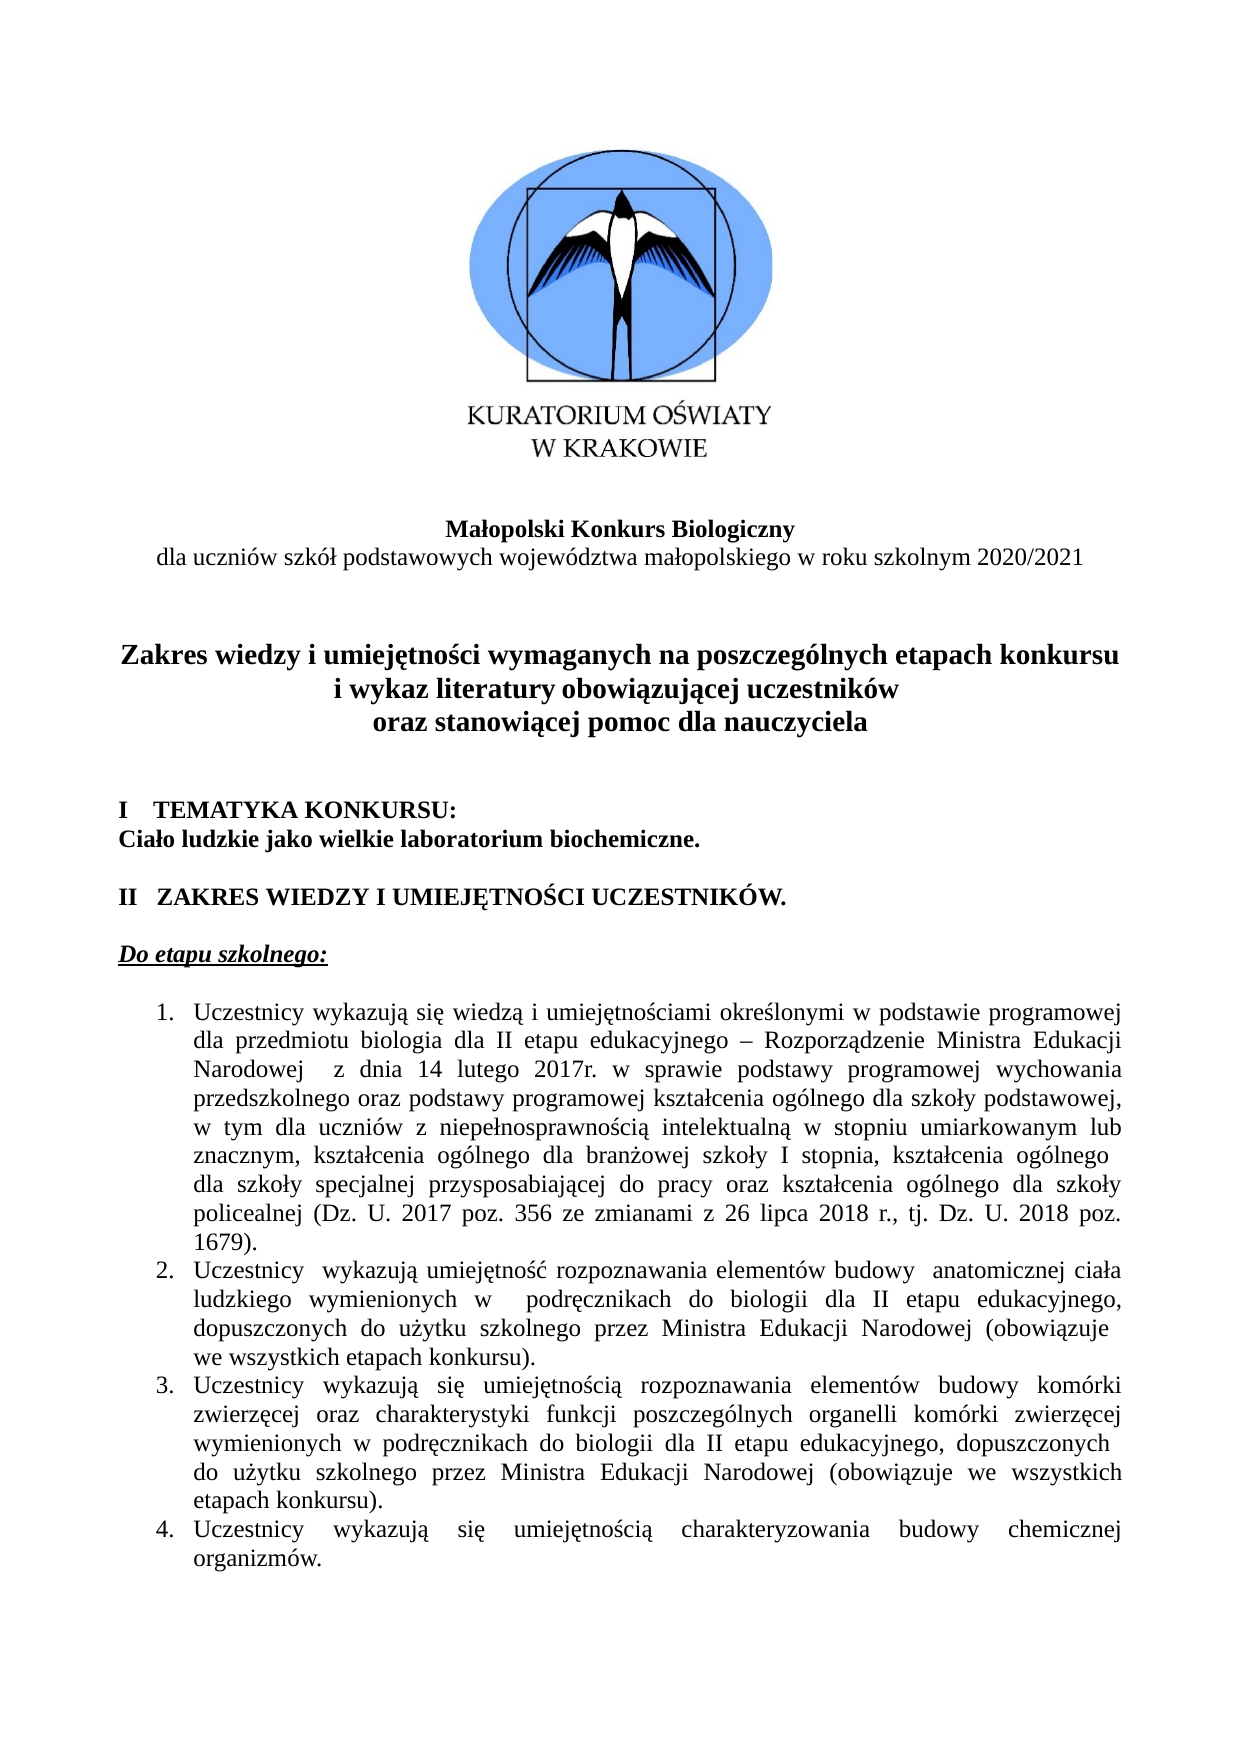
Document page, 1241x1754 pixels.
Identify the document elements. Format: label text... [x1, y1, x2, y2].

list Uczestnicy wykazują się umiejętnością rozpoznawania elementów budowy komórki zwierzęcej oraz charakterystyki funkcji poszczególnych organelli komórki zwierzęcej wymienionych w podręcznikach do biologii dla II etapu edukacyjnego, dopuszczonych do użytku szkolnego przez Ministra Edukacji Narodowej (obowiązuje we wszystkich etapach konkursu). [156, 1370, 1122, 1514]
list Uczestnicy wykazują umiejętność rozpoznawania elementów budowy anatomicznej ciała ludzkiego wymienionych w podręcznikach do biologii dla II etapu edukacyjnego, dopuszczonych do użytku szkolnego przez Ministra Edukacji Narodowej (obowiązuje we wszystkich etapach konkursu). [156, 1255, 1122, 1370]
list Uczestnicy wykazują się wiedzą i umiejętnościami określonymi w podstawie programowej dla przedmiotu biologia dla II etapu edukacyjnego – Rozporządzenie Ministra Edukacji Narodowej z dnia 14 lutego 2017r. w sprawie podstawy programowej wychowania przedszkolnego oraz podstawy programowej kształcenia ogólnego dla szkoły podstawowej, w tym dla uczniów z niepełnosprawnością intelektualną w stopniu umiarkowanym lub znacznym, kształcenia ogólnego dla branżowej szkoły I stopnia, kształcenia ogólnego dla szkoły specjalnej przysposabiającej do pracy oraz kształcenia ogólnego dla szkoły policealnej (Dz. U. 2017 poz. 356 ze zmianami z 26 lipca 2018 r., tj. Dz. U. 2018 poz. 1679). [156, 997, 1122, 1255]
text Ciało ludzkie jako wielkie laboratorium biochemiczne. [118, 824, 1122, 853]
text II ZAKRES WIEDZY I UMIEJĘTNOŚCI UCZESTNIKÓW. [118, 882, 1122, 910]
text Małopolski Konkurs Biologiczny dla uczniów szkół podstawowych województwa małopolskiego w roku szkolnym 2020/2021 [118, 514, 1122, 571]
text Do etapu szkolnego: [118, 939, 1122, 968]
text I TEMATYKA KONKURSU: [118, 795, 1122, 824]
text Zakres wiedzy i umiejętności wymaganych na poszczególnych etapach konkursu i wykaz literatury obowiązującej uczestników oraz stanowiącej pomoc dla nauczyciela [118, 637, 1122, 738]
list Uczestnicy wykazują się umiejętnością charakteryzowania budowy chemicznej organizmów. [156, 1514, 1122, 1572]
